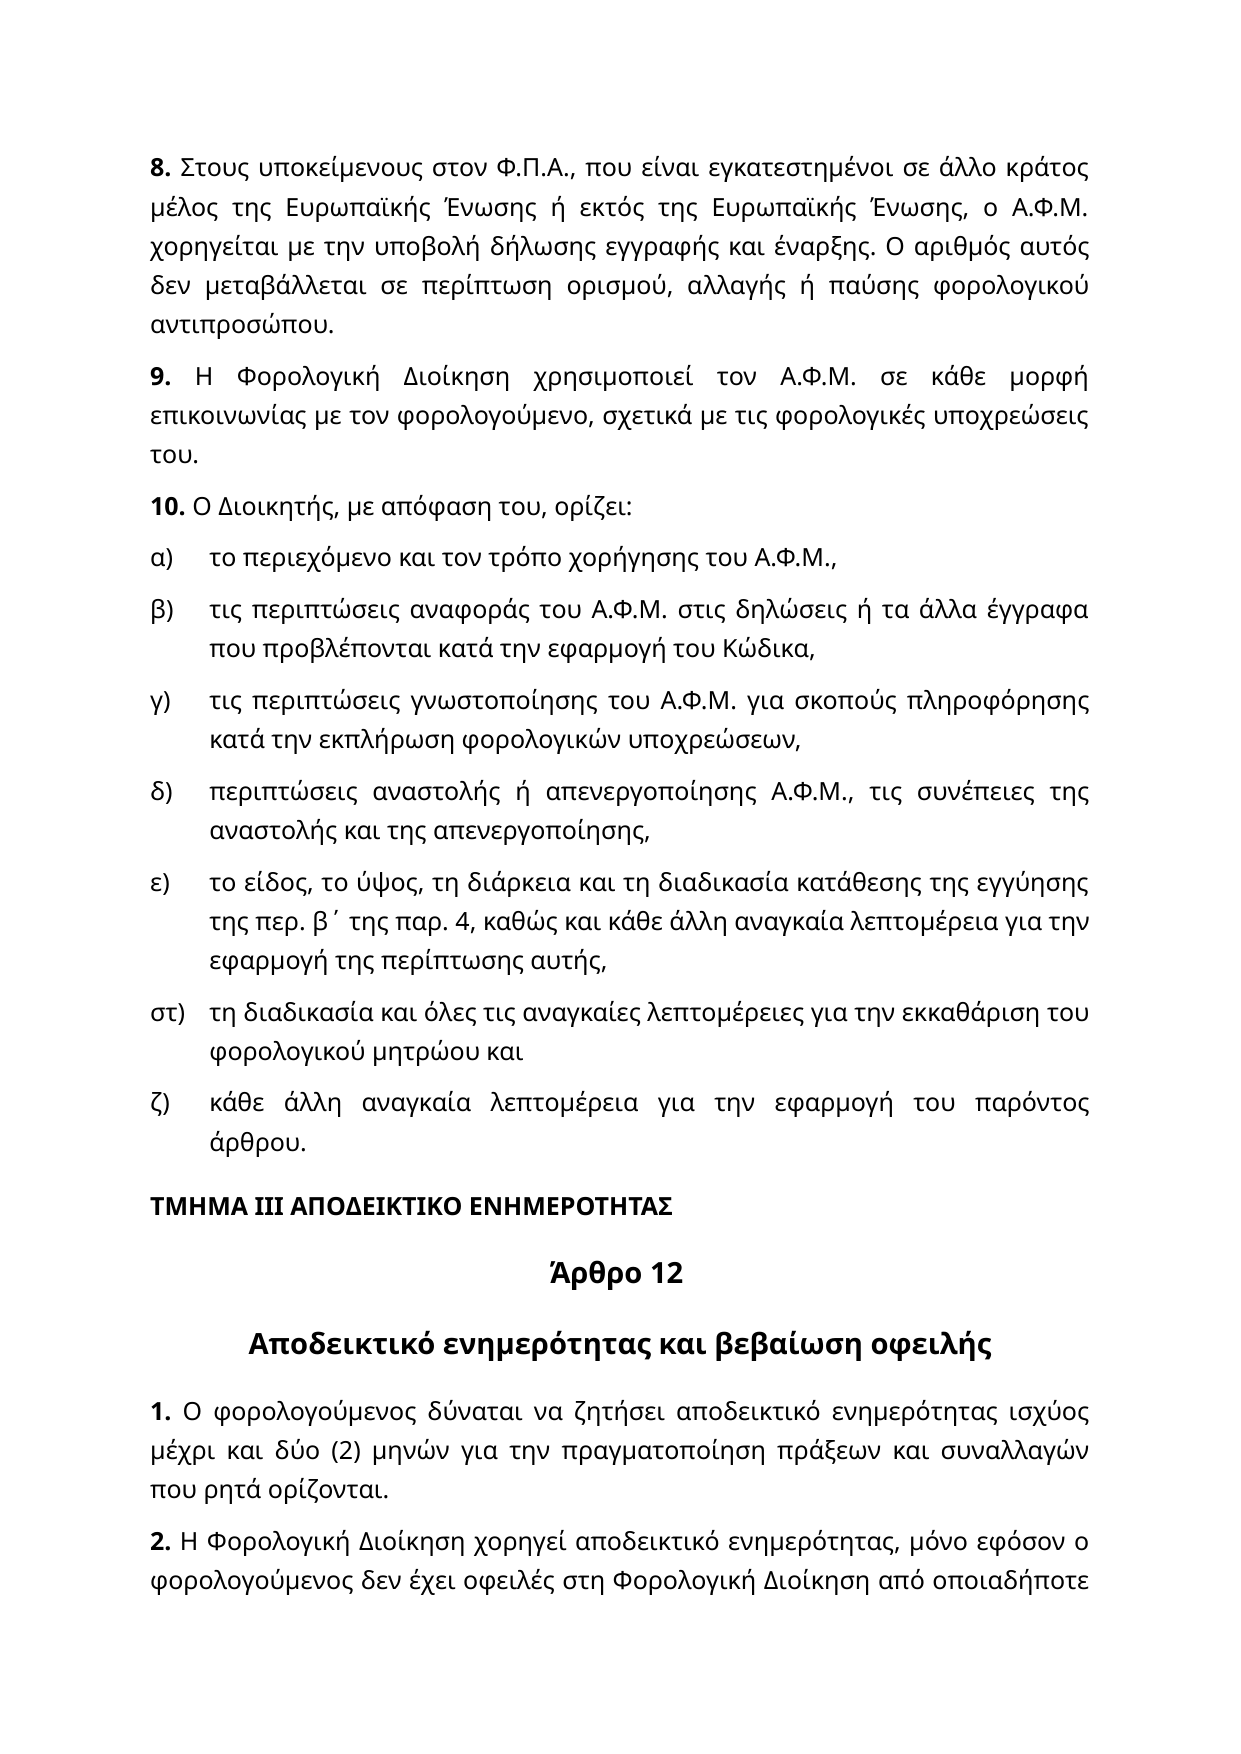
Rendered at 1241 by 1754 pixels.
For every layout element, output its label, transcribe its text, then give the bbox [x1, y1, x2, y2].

list γ) τις περιπτώσεις γνωστοποίησης του Α.Φ.Μ. για σκοπούς πληροφόρησης κατά την εκπλήρωση φορολογικών υποχρεώσεων, [150, 682, 1090, 756]
text TMHMA III ΑΠΟΔΕΙΚΤΙΚΟ ΕΝΗΜΕΡΟΤΗΤΑΣ [150, 1188, 1090, 1222]
list ζ) κάθε άλλη αναγκαία λεπτομέρεια για την εφαρμογή του παρόντος άρθρου. [150, 1085, 1090, 1158]
list α) το περιεχόμενο και τον τρόπο χορήγησης του Α.Φ.Μ., [150, 540, 1090, 574]
text 2. Η Φορολογική Διοίκηση χορηγεί αποδεικτικό ενημερότητας, μόνο εφόσον ο φορολογούμενος δεν έχει οφειλές στη Φορολογική Διοίκηση από οποιαδήποτε [150, 1524, 1090, 1597]
subtitle Άρθρο 12 [150, 1252, 1090, 1292]
list β) τις περιπτώσεις αναφοράς του Α.Φ.Μ. στις δηλώσεις ή τα άλλα έγγραφα που προβλέπονται κατά την εφαρμογή του Κώδικα, [150, 592, 1090, 665]
text 1. Ο φορολογούμενος δύναται να ζητήσει αποδεικτικό ενημερότητας ισχύος μέχρι και δύο (2) μηνών για την πραγματοποίηση πράξεων και συναλλαγών που ρητά ορίζονται. [150, 1394, 1090, 1506]
text 10. Ο Διοικητής, με απόφαση του, ορίζει: [150, 488, 1090, 522]
text 9. Η Φορολογική Διοίκηση χρησιμοποιεί τον Α.Φ.Μ. σε κάθε μορφή επικοινωνίας με τον φορολογούμενο, σχετικά με τις φορολογικές υποχρεώσεις του. [150, 358, 1090, 471]
text 8. Στους υποκείμενους στον Φ.Π.Α., που είναι εγκατεστημένοι σε άλλο κράτος μέλος της Ευρωπαϊκής Ένωσης ή εκτός της Ευρωπαϊκής Ένωσης, ο Α.Φ.Μ. χορηγείται με την υποβολή δήλωσης εγγραφής και έναρξης. Ο αριθμός αυτός δεν μεταβάλλεται σε περίπτωση ορισμού, αλλαγής ή παύσης φορολογικού αντιπροσώπου. [150, 150, 1090, 341]
list δ) περιπτώσεις αναστολής ή απενεργοποίησης Α.Φ.Μ., τις συνέπειες της αναστολής και της απενεργοποίησης, [150, 773, 1090, 847]
list ε) το είδος, το ύψος, τη διάρκεια και τη διαδικασία κατάθεσης της εγγύησης της περ. β΄ της παρ. 4, καθώς και κάθε άλλη αναγκαία λεπτομέρεια για την εφαρμογή της περίπτωσης αυτής, [150, 864, 1090, 977]
subtitle Αποδεικτικό ενημερότητας και βεβαίωση οφειλής [150, 1323, 1090, 1363]
list στ) τη διαδικασία και όλες τις αναγκαίες λεπτομέρειες για την εκκαθάριση του φορολογικού μητρώου και [150, 994, 1090, 1067]
